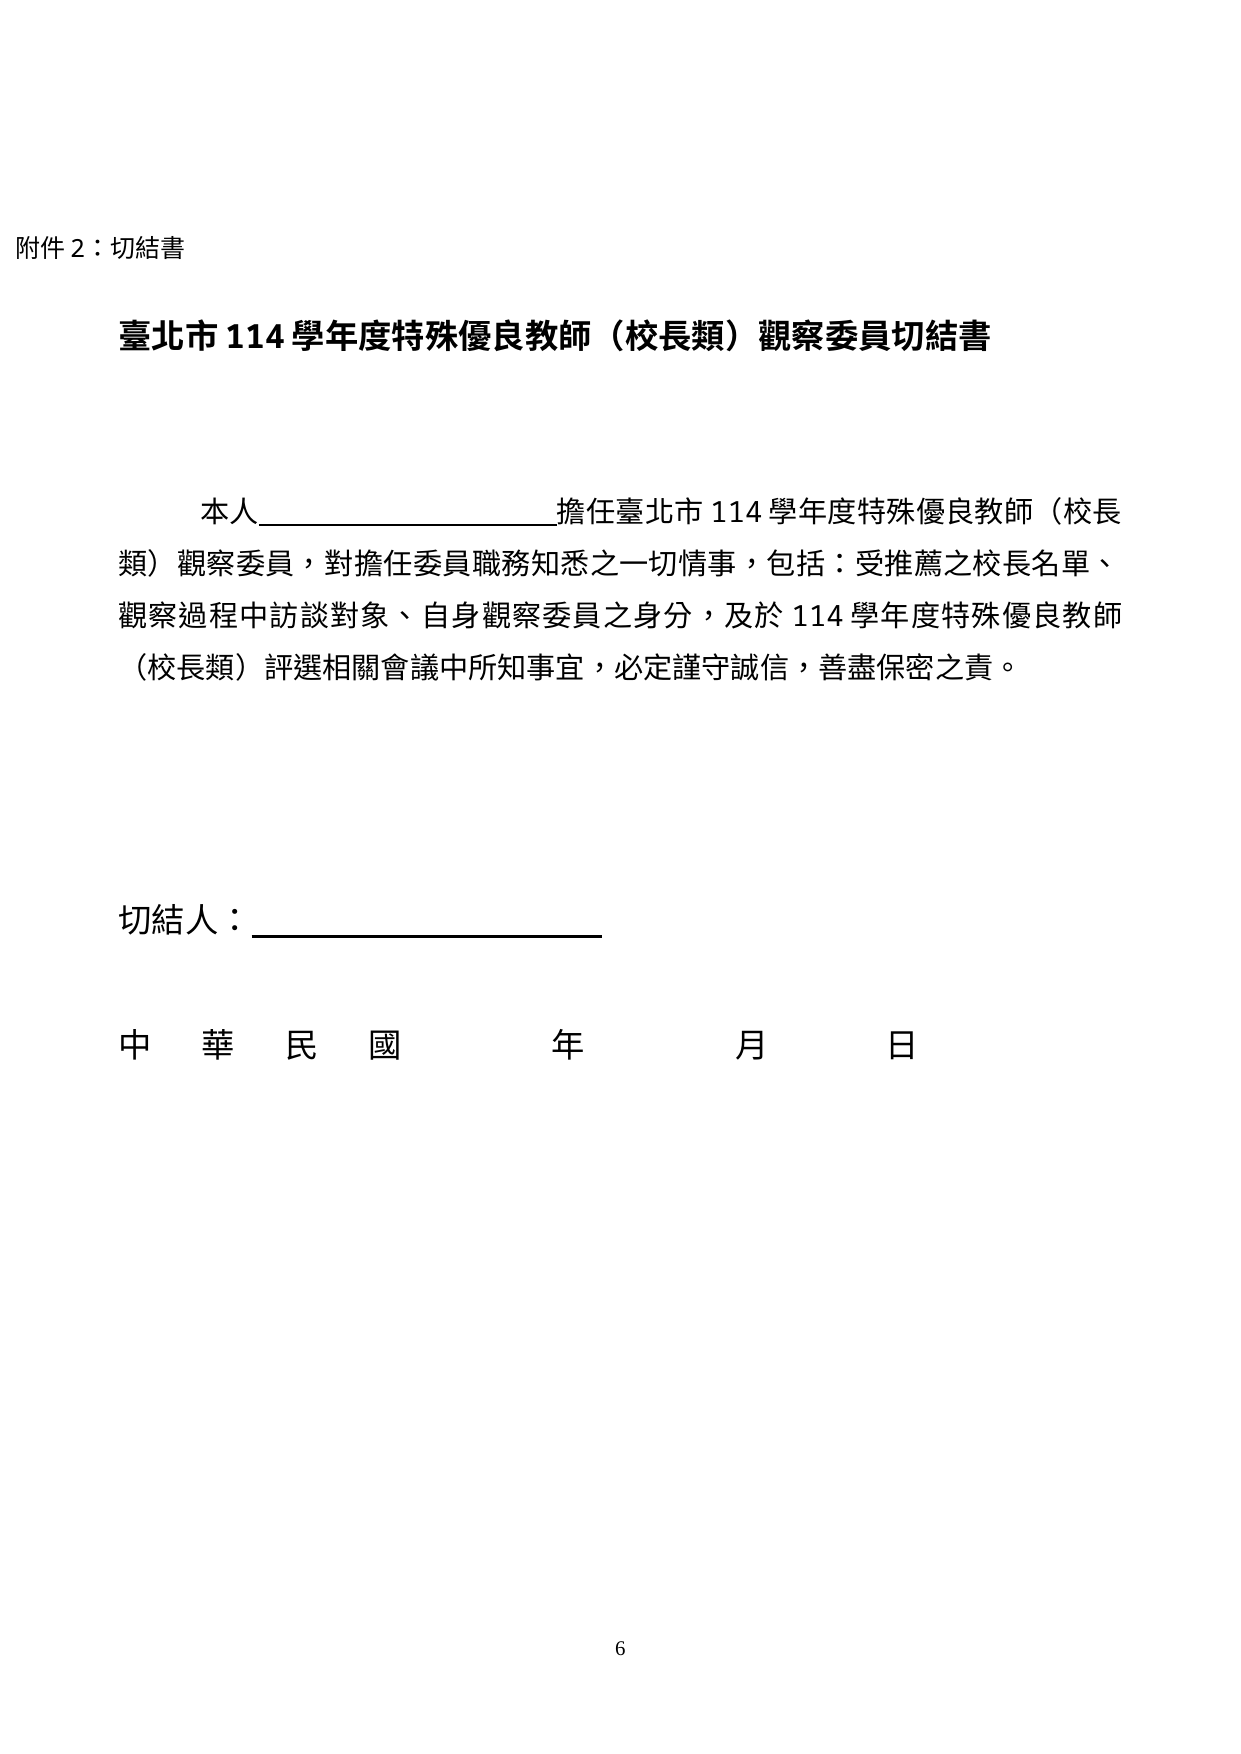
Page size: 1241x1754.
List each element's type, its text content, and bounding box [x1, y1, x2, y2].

text 切結人： [118, 876, 855, 939]
text 附件2：切結書 [15, 237, 238, 262]
text 本人 擔任臺北市114學年度特殊優良教師（校長類）觀察委員，對擔任委員職務知悉之一切情事，包括：受推薦之校長名單、觀察過程中訪談對象、自身觀察委員之身分，及於114學年度特殊優良教師（校長類）評選相關會議中所知事宜，必定謹守誠信，善盡保密之責。 [118, 480, 1122, 689]
text 中 華 民 國 年 月 日 [118, 1001, 1122, 1064]
text 臺北市114學年度特殊優良教師（校長類）觀察委員切結書 [118, 293, 1122, 355]
